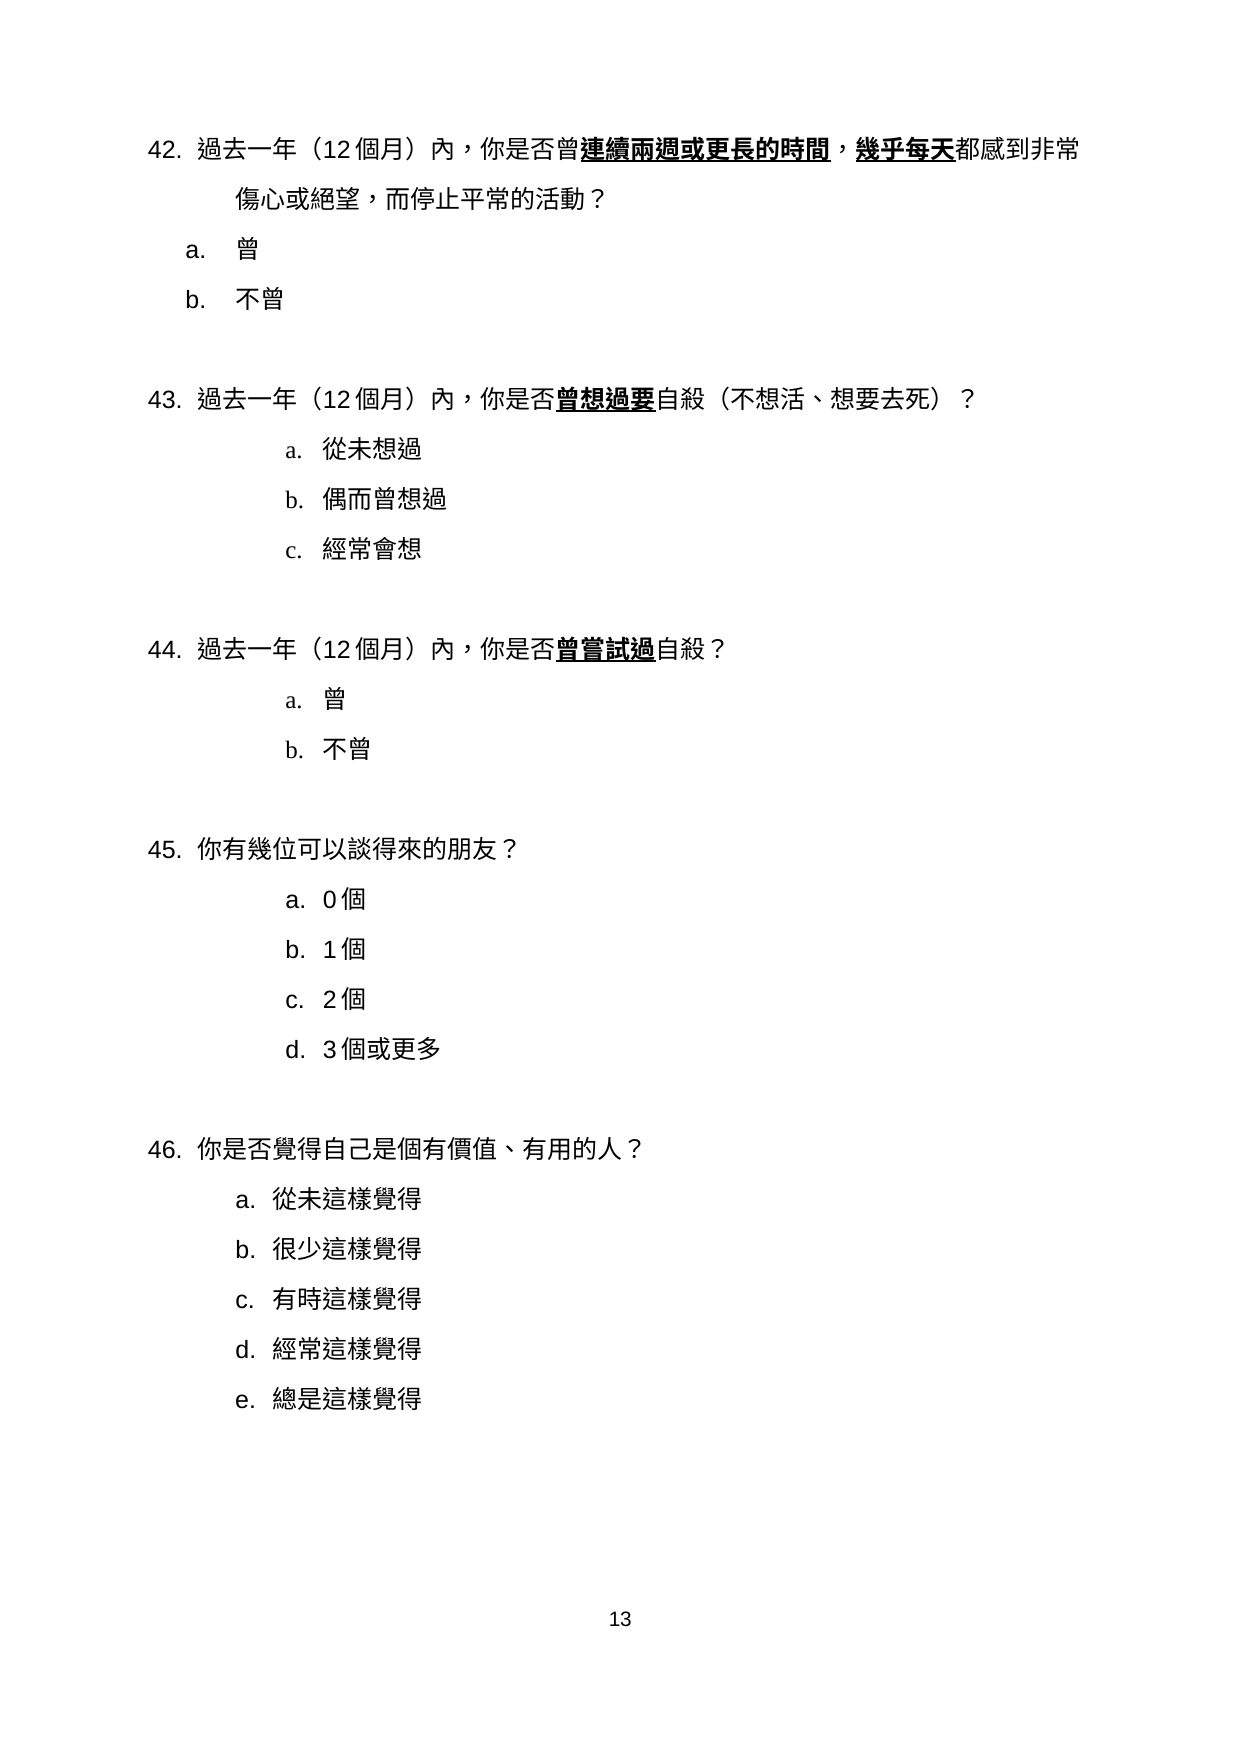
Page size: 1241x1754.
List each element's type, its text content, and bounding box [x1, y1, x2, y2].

list 很少這樣覺得 [235, 1218, 1092, 1268]
list 3個或更多 [285, 1018, 1092, 1068]
list 經常這樣覺得 [235, 1318, 1092, 1368]
list 過去一年（12個月）內，你是否曾嘗試過自殺？ [148, 618, 1092, 668]
list 從未這樣覺得 [235, 1168, 1092, 1218]
list 曾 [185, 218, 1092, 268]
list 有時這樣覺得 [235, 1268, 1092, 1318]
list 從未想過 [285, 418, 1092, 468]
list 曾 [285, 668, 1092, 718]
list 2個 [285, 968, 1092, 1018]
list 你有幾位可以談得來的朋友？ [148, 818, 1092, 868]
list 過去一年（12個月）內，你是否曾連續兩週或更長的時間，幾乎每天都感到非常傷心或絕望，而停止平常的活動？ [148, 118, 1092, 218]
list 你是否覺得自己是個有價值、有用的人？ [148, 1118, 1092, 1168]
list 偶而曾想過 [285, 468, 1092, 518]
list 0個 [285, 868, 1092, 918]
list 1個 [285, 918, 1092, 968]
list 過去一年（12個月）內，你是否曾想過要自殺（不想活、想要去死）？ [148, 368, 1092, 418]
list 經常會想 [285, 518, 1092, 568]
list 不曾 [185, 268, 1092, 318]
list 不曾 [285, 718, 1092, 768]
list 總是這樣覺得 [235, 1368, 1092, 1418]
